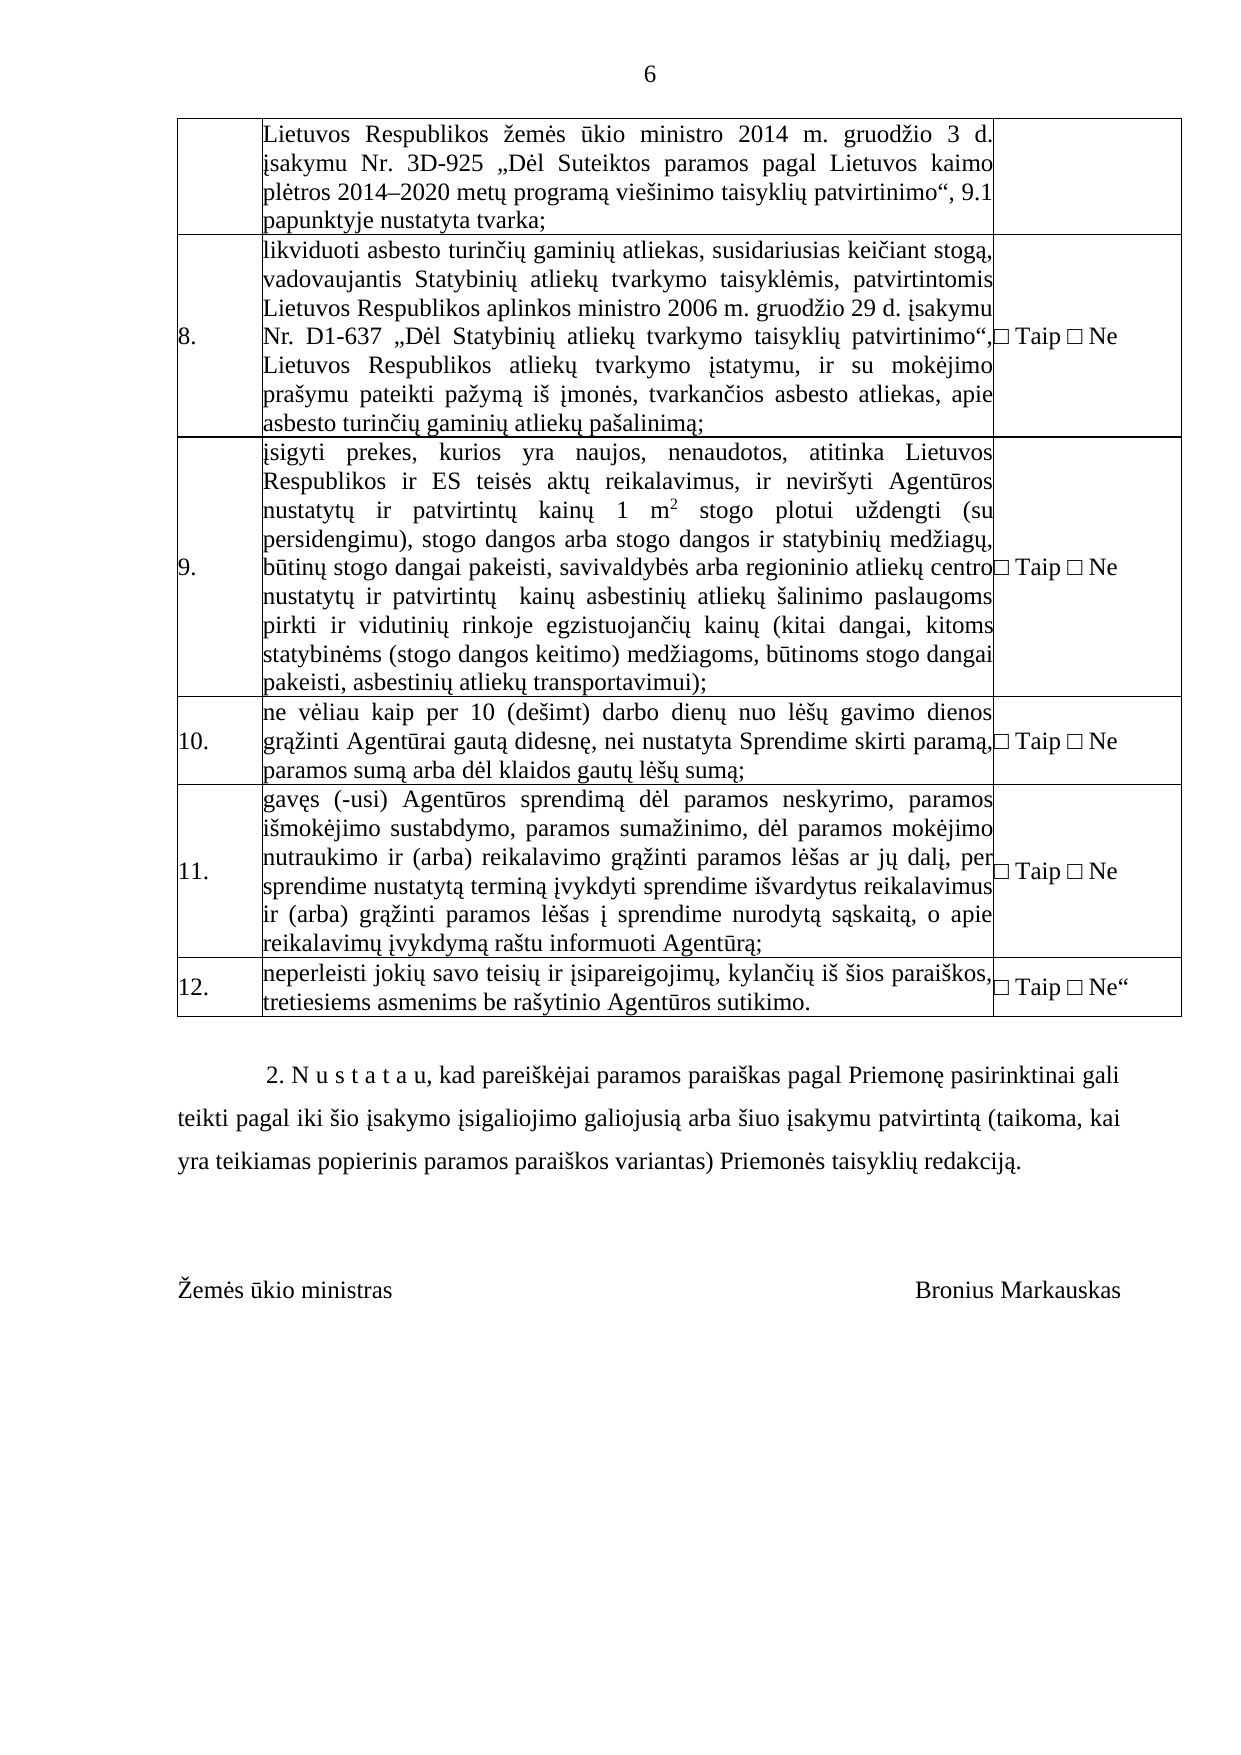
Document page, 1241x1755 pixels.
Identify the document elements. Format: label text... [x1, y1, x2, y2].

table_cell Lietuvos Respublikos žemės ūkio ministro 2014 m. gruodžio 3 d. įsakymu Nr. 3D-925 „Dėl Suteiktos paramos pagal Lietuvos kaimo plėtros 2014–2020 metų programą viešinimo taisyklių patvirtinimo“, 9.1 papunktyje nustatyta tvarka; [263, 119, 993, 234]
table_cell likviduoti asbesto turinčių gaminių atliekas, susidariusias keičiant stogą, vadovaujantis Statybinių atliekų tvarkymo taisyklėmis, patvirtintomis Lietuvos Respublikos aplinkos ministro 2006 m. gruodžio 29 d. įsakymu Nr. D1-637 „Dėl Statybinių atliekų tvarkymo taisyklių patvirtinimo“, Lietuvos Respublikos atliekų tvarkymo įstatymu, ir su mokėjimo prašymu pateikti pažymą iš įmonės, tvarkančios asbesto atliekas, apie asbesto turinčių gaminių atliekų pašalinimą; [263, 235, 993, 436]
text Žemės ūkio ministras Bronius Markauskas [177, 1275, 1122, 1304]
text 2. N u s t a t a u, kad pareiškėjai paramos paraiškas pagal Priemonę pasirinktinai gali teikti pagal iki šio įsakymo įsigaliojimo galiojusią arba šiuo įsakymu patvirtintą (taikoma, kai yra teikiamas popierinis paramos paraiškos variantas) Priemonės taisyklių redakciją. [177, 1060, 1122, 1175]
table_cell □ Taip □ Ne [994, 438, 1181, 696]
table_cell □ Taip □ Ne [994, 785, 1181, 957]
table_cell □ Taip □ Ne [994, 697, 1181, 783]
table_cell 11. [178, 785, 262, 957]
table_cell 10. [178, 697, 262, 783]
table_cell neperleisti jokių savo teisių ir įsipareigojimų, kylančių iš šios paraiškos, tretiesiems asmenims be rašytinio Agentūros sutikimo. [263, 958, 993, 1016]
table_cell 12. [178, 958, 262, 1016]
table_cell gavęs (-usi) Agentūros sprendimą dėl paramos neskyrimo, paramos išmokėjimo sustabdymo, paramos sumažinimo, dėl paramos mokėjimo nutraukimo ir (arba) reikalavimo grąžinti paramos lėšas ar jų dalį, per sprendime nustatytą terminą įvykdyti sprendime išvardytus reikalavimus ir (arba) grąžinti paramos lėšas į sprendime nurodytą sąskaitą, o apie reikalavimų įvykdymą raštu informuoti Agentūrą; [263, 785, 993, 957]
table_cell ne vėliau kaip per 10 (dešimt) darbo dienų nuo lėšų gavimo dienos grąžinti Agentūrai gautą didesnę, nei nustatyta Sprendime skirti paramą, paramos sumą arba dėl klaidos gautų lėšų sumą; [263, 697, 993, 783]
table_cell 8. [178, 235, 262, 436]
table_cell įsigyti prekes, kurios yra naujos, nenaudotos, atitinka Lietuvos Respublikos ir ES teisės aktų reikalavimus, ir neviršyti Agentūros nustatytų ir patvirtintų kainų 1 m2 stogo plotui uždengti (su persidengimu), stogo dangos arba stogo dangos ir statybinių medžiagų, būtinų stogo dangai pakeisti, savivaldybės arba regioninio atliekų centro nustatytų ir patvirtintų kainų asbestinių atliekų šalinimo paslaugoms pirkti ir vidutinių rinkoje egzistuojančių kainų (kitai dangai, kitoms statybinėms (stogo dangos keitimo) medžiagoms, būtinoms stogo dangai pakeisti, asbestinių atliekų transportavimui); [263, 438, 993, 696]
table_cell □ Taip □ Ne [994, 235, 1181, 436]
table_cell [994, 119, 1181, 234]
table_cell 9. [178, 438, 262, 696]
table_cell [178, 119, 262, 234]
table_cell □ Taip □ Ne“ [994, 958, 1181, 1016]
